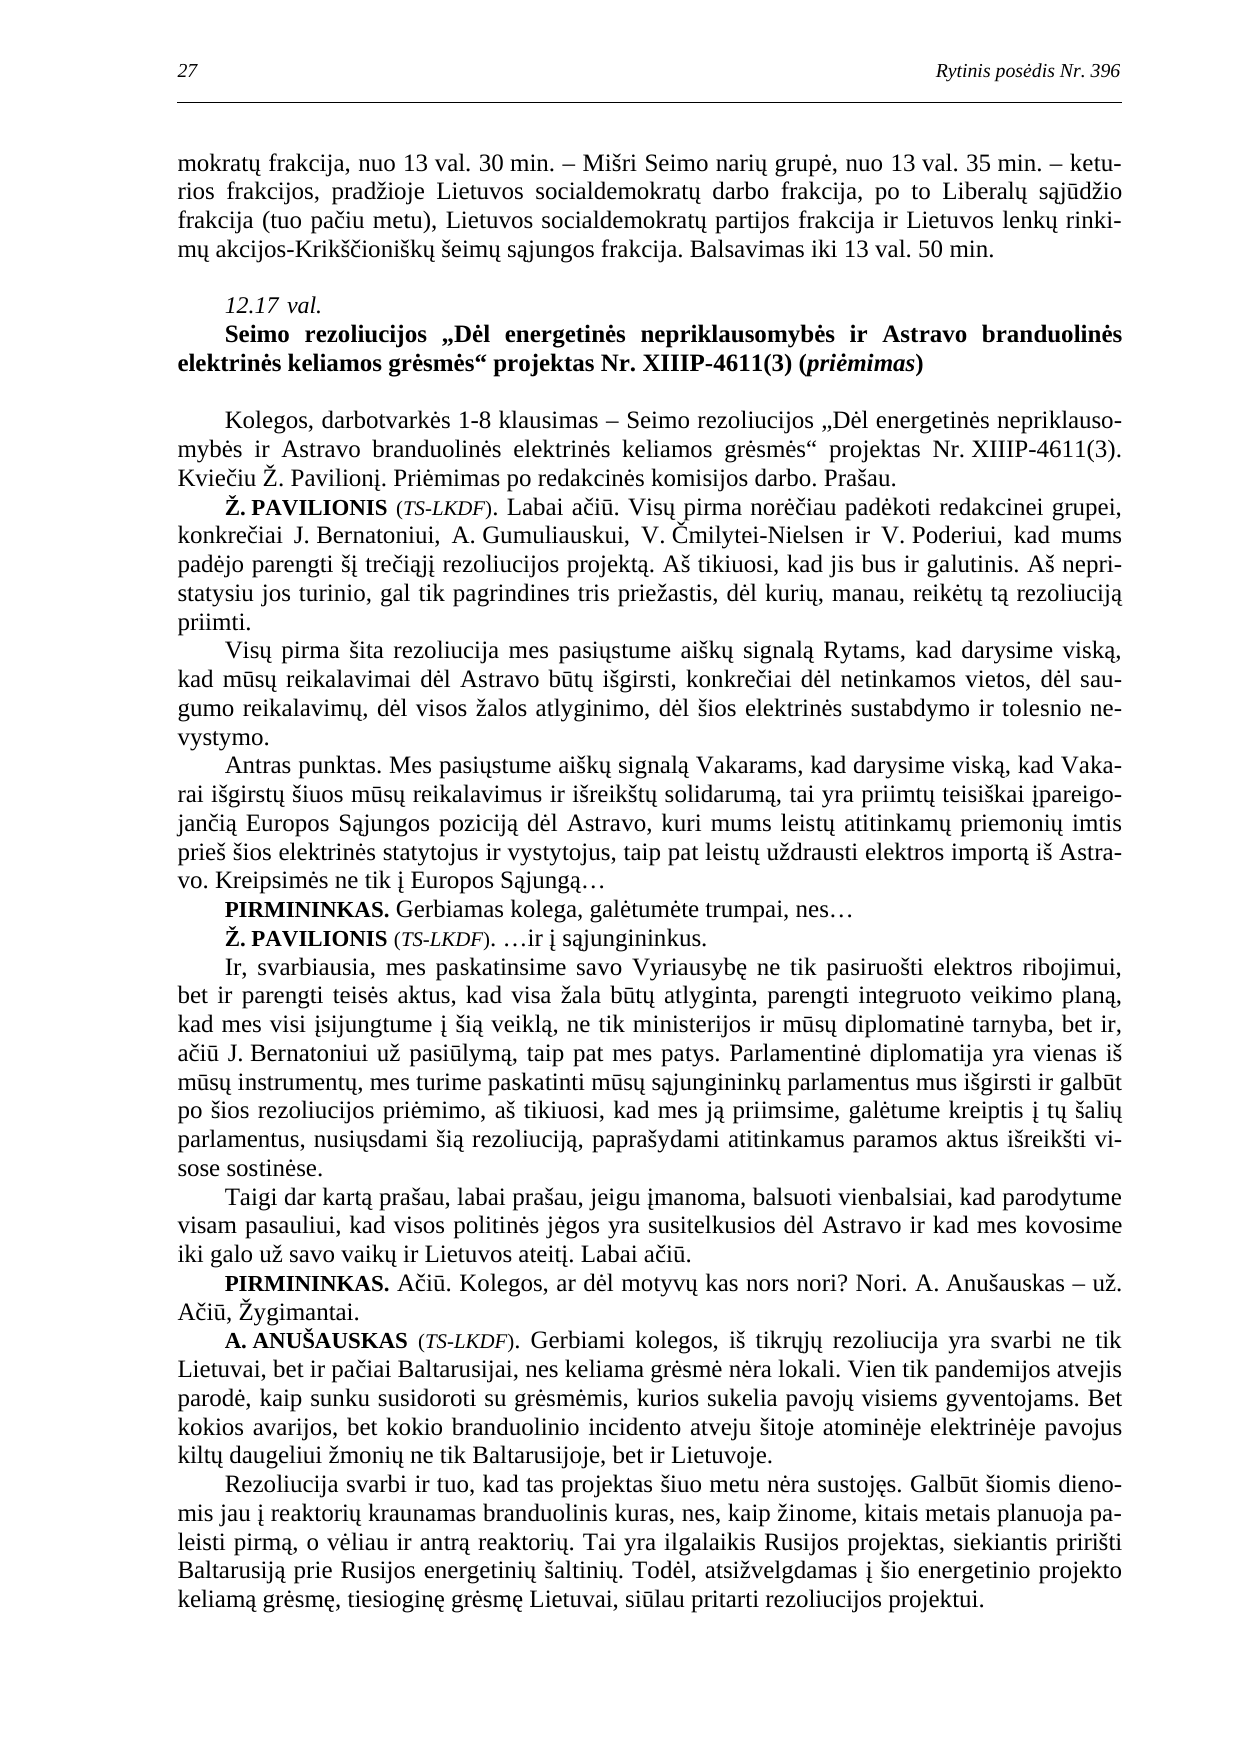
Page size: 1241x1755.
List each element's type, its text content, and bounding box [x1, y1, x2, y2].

text Vi­sų pir­ma ši­ta re­zo­liu­ci­ja mes pa­siųs­tu­me aiš­kų sig­na­lą Ry­tams, kad da­ry­si­me vis­ką, kad mū­sų rei­ka­la­vi­mai dėl Ast­ra­vo bū­tų iš­girs­ti, kon­kre­čiai dėl ne­tin­ka­mos vie­tos, dėl sau­gumo rei­ka­la­vi­mų, dėl vi­sos ža­los at­ly­gi­ni­mo, dėl šios elek­tri­nės su­stab­dy­mo ir to­les­nio ne­vys­ty­mo. [177, 635, 1122, 750]
text PIRMININKAS. Ger­bia­mas ko­le­ga, ga­lė­tu­mė­te trum­pai, nes… [177, 894, 1122, 923]
text Re­zo­liu­ci­ja svar­bi ir tuo, kad tas pro­jek­tas šiuo me­tu nė­ra su­sto­jęs. Gal­būt šio­mis die­no­mis jau į re­ak­to­rių krau­na­mas bran­duo­li­nis ku­ras, nes, kaip ži­no­me, ki­tais me­tais pla­nuo­ja pa­leis­ti pir­mą, o vė­liau ir an­trą re­ak­to­rių. Tai yra il­ga­lai­kis Ru­si­jos pro­jek­tas, sie­kian­tis pri­riš­ti Bal­ta­ru­si­ją prie Ru­si­jos ener­ge­ti­nių šal­ti­nių. To­dėl, at­si­žvelg­da­mas į šio ener­ge­ti­nio pro­jek­to ke­lia­mą grės­mę, tie­sio­gi­nę grės­mę Lie­tu­vai, siū­lau pri­tar­ti re­zo­liu­ci­jos pro­jek­tui. [177, 1469, 1122, 1613]
text PIRMININKAS. Ačiū. Ko­le­gos, ar dėl mo­ty­vų kas nors no­ri? No­ri. A. Anu­šaus­kas – už. Ačiū, Žy­gi­man­tai. [177, 1268, 1122, 1325]
text A. ANUŠAUSKAS (TS-LKDF). Ger­bia­mi ko­le­gos, iš tik­rų­jų re­zo­liu­ci­ja yra svar­bi ne tik Lie­tu­vai, bet ir pa­čiai Bal­ta­ru­si­jai, nes ke­lia­ma grės­mė nė­ra lo­ka­li. Vien tik pan­de­mi­jos at­ve­jis pa­ro­dė, kaip sun­ku su­si­do­ro­ti su grės­mė­mis, ku­rios su­ke­lia pa­vo­jų vi­siems gy­ven­to­jams. Bet ko­kios ava­ri­jos, bet ko­kio bran­duo­li­nio in­ci­den­to at­ve­ju ši­to­je ato­mi­nė­je elek­tri­nė­je pa­vo­jus kil­tų dau­ge­liui žmo­nių ne tik Bal­ta­ru­si­jo­je, bet ir Lie­tu­vo­je. [177, 1325, 1122, 1469]
text Ž. PAVILIONIS (TS-LKDF). …ir į są­jun­gi­nin­kus. [177, 923, 1122, 952]
text Ko­le­gos, dar­bo­tvarkės 1-8 klau­si­mas – Sei­mo re­zo­liu­ci­jos „Dėl ener­ge­ti­nės ne­pri­klau­so­my­bės ir Ast­ra­vo bran­duo­li­nės elek­tri­nės ke­lia­mos grės­mės“ pro­jek­tas Nr. XIIIP-4611(3). Kvie­čiu Ž. Pa­vi­lio­nį. Pri­ėmi­mas po re­dak­ci­nės ko­mi­si­jos dar­bo. Pra­šau. [177, 405, 1122, 492]
text mok­ra­tų frak­ci­ja, nuo 13 val. 30 min. – Miš­ri Sei­mo na­rių gru­pė, nuo 13 val. 35 min. – ke­tu­rios frak­ci­jos, pra­džio­je Lie­tu­vos so­cial­de­mok­ra­tų dar­bo frak­ci­ja, po to Li­be­ra­lų są­jū­džio frak­ci­ja (tuo pa­čiu me­tu), Lie­tu­vos so­cial­de­mok­ra­tų par­ti­jos frak­ci­ja ir Lie­tu­vos len­kų rin­ki­mų ak­ci­jos-Krikš­čio­niš­kų šei­mų są­jun­gos frak­ci­ja. Bal­sa­vi­mas iki 13 val. 50 min. [177, 148, 1122, 263]
text Sei­mo re­zo­liu­ci­jos „Dėl ener­ge­ti­nės ne­pri­klau­so­my­bės ir Ast­ra­vo bran­duo­li­nės elektri­nės ke­lia­mos grės­mės“ pro­jek­tas Nr. XIIIP-4611(3) (pri­ėmi­mas) [177, 319, 1122, 377]
text Ant­ras punk­tas. Mes pa­siųs­tu­me aiš­kų sig­na­lą Va­ka­rams, kad da­ry­si­me vis­ką, kad Va­ka­rai iš­girs­tų šiuos mū­sų rei­ka­la­vi­mus ir iš­reikš­tų so­li­da­ru­mą, tai yra pri­im­tų tei­siš­kai įpa­rei­go­jan­čią Eu­ro­pos Są­jun­gos po­zi­ci­ją dėl Ast­ra­vo, ku­ri mums leis­tų ati­tin­ka­mų prie­mo­nių im­tis prieš šios elek­tri­nės sta­ty­to­jus ir vys­ty­to­jus, taip pat leis­tų už­draus­ti elek­tros im­por­tą iš Ast­ra­vo. Kreip­si­mės ne tik į Eu­ro­pos Są­jun­gą… [177, 750, 1122, 894]
text 12.17 val. [224, 291, 1122, 319]
text Tai­gi dar kar­tą pra­šau, la­bai pra­šau, jei­gu įma­no­ma, bal­suo­ti vien­bal­siai, kad pa­ro­dy­tu­me vi­sam pa­sau­liui, kad vi­sos po­li­ti­nės jė­gos yra su­si­tel­ku­sios dėl Ast­ra­vo ir kad mes ko­vo­si­me iki ga­lo už sa­vo vai­kų ir Lie­tu­vos at­ei­tį. La­bai ačiū. [177, 1182, 1122, 1268]
text Ir, svar­biau­sia, mes pa­ska­tin­si­me sa­vo Vy­riau­sy­bę ne tik pa­si­ruoš­ti elek­tros ri­bo­ji­mui, bet ir pa­reng­ti tei­sės ak­tus, kad vi­sa ža­la bū­tų at­ly­gin­ta, pa­reng­ti in­teg­ruo­to vei­ki­mo pla­ną, kad mes vi­si įsi­jung­tu­me į šią veik­lą, ne tik mi­nis­te­ri­jos ir mū­sų di­plo­ma­ti­nė tar­ny­ba, bet ir, ačiū J. Ber­na­to­niui už pa­siū­ly­mą, taip pat mes pa­tys. Par­la­men­ti­nė di­plo­ma­ti­ja yra vie­nas iš mū­sų in­stru­men­tų, mes tu­ri­me pa­ska­tin­ti mū­sų są­jun­gi­nin­kų par­la­men­tus mus iš­girs­ti ir gal­būt po šios re­zo­liu­ci­jos pri­ėmi­mo, aš ti­kiuo­si, kad mes ją pri­im­si­me, ga­lė­tu­me kreip­tis į tų ša­lių par­la­men­tus, nu­siųs­da­mi šią re­zo­liu­ci­ją, pa­pra­šy­da­mi ati­tin­ka­mus pa­ra­mos ak­tus iš­reikš­ti vi­so­se sos­ti­nė­se. [177, 952, 1122, 1182]
text Ž. PAVILIONIS (TS-LKDF). La­bai ačiū. Vi­sų pir­ma no­rė­čiau pa­dė­ko­ti re­dak­ci­nei gru­pei, kon­kre­čiai J. Ber­na­to­niui, A. Gu­mu­liaus­kui, V. Čmi­ly­tei-Niel­sen ir V. Po­de­riui, kad mums pa­dė­jo pa­reng­ti šį tre­či­ą­jį re­zo­liu­ci­jos pro­jek­tą. Aš ti­kiuo­si, kad jis bus ir ga­lu­ti­nis. Aš ne­pri­sta­ty­siu jos tu­ri­nio, gal tik pa­grin­di­nes tris prie­žas­tis, dėl ku­rių, ma­nau, rei­kė­tų tą re­zo­liu­ci­ją pri­im­ti. [177, 492, 1122, 635]
